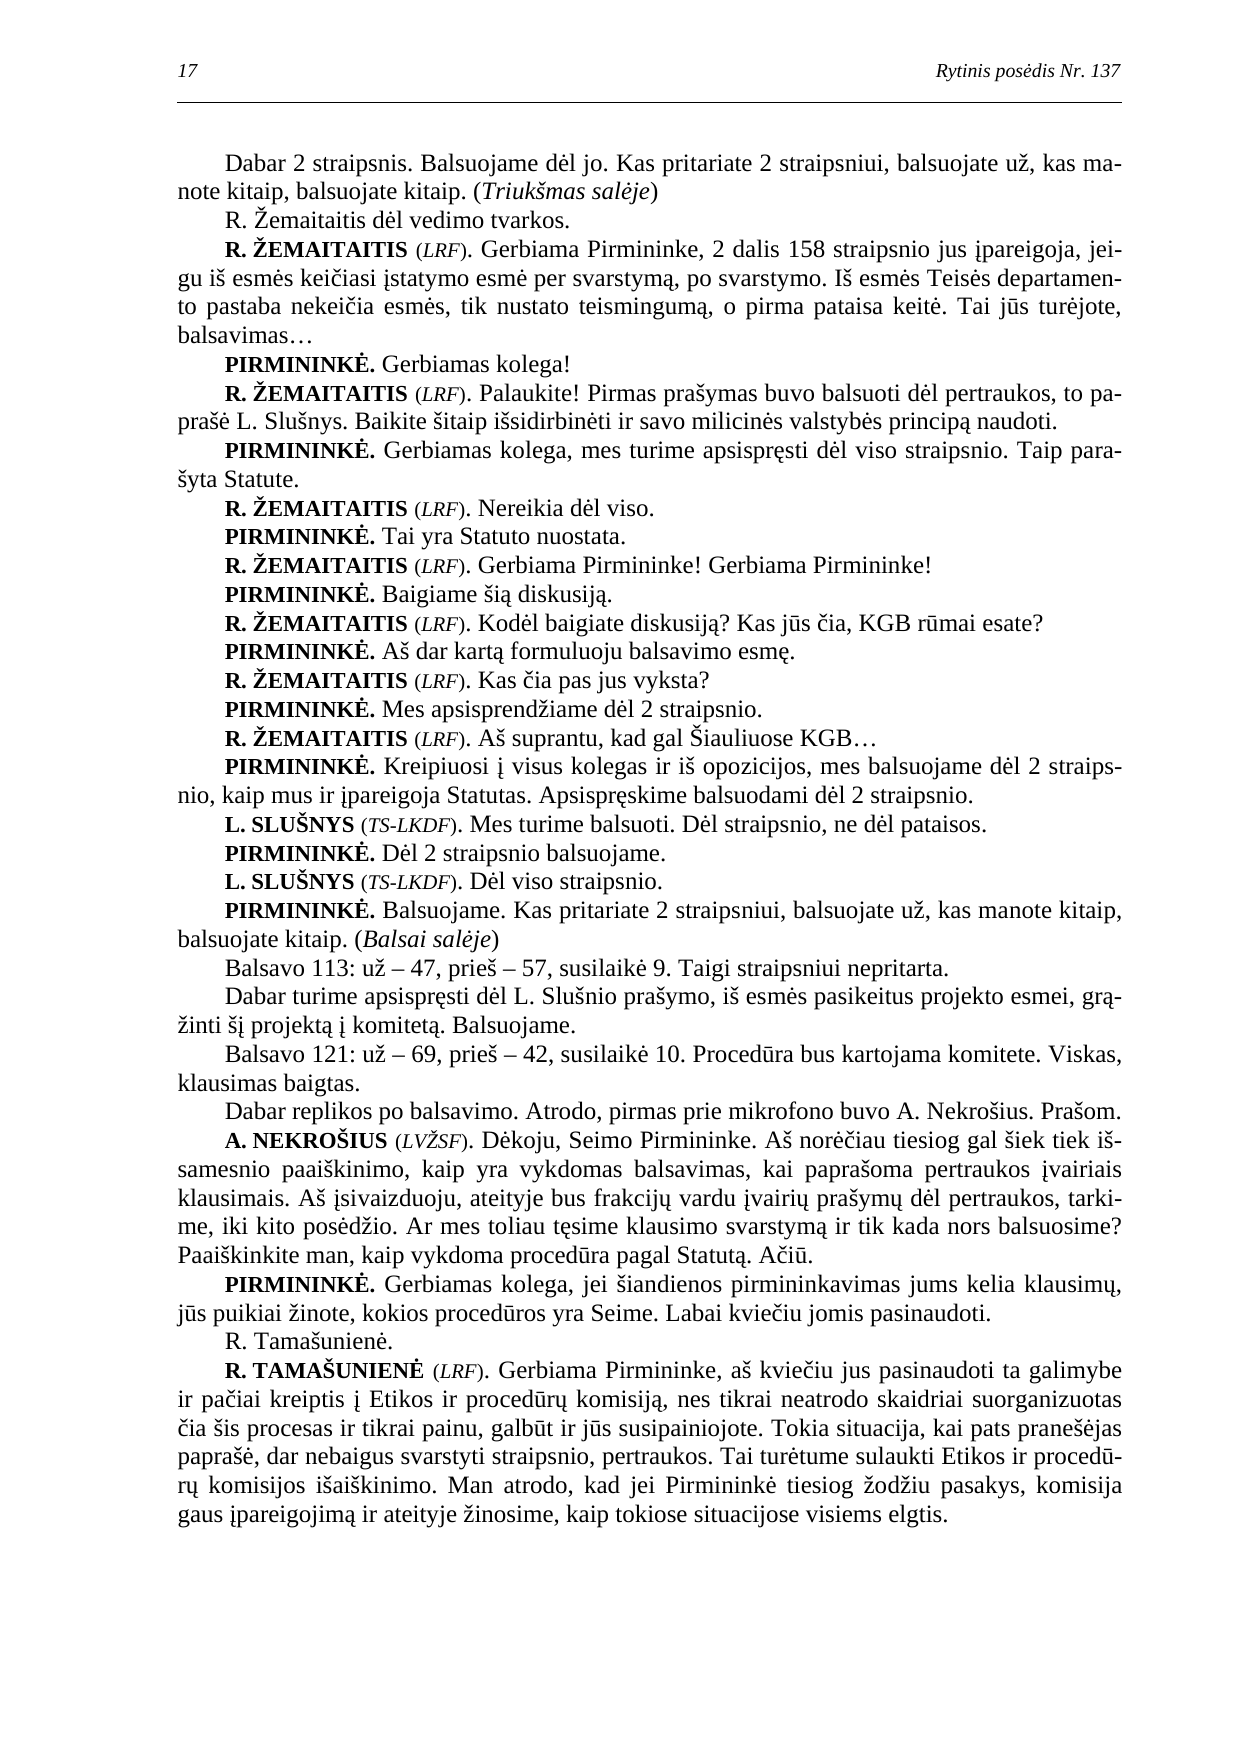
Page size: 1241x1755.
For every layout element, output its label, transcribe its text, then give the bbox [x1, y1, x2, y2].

text PIRMININKĖ. Krei­piuo­si į vi­sus ko­le­gas ir iš opo­zi­ci­jos, mes bal­suo­ja­me dėl 2 straips­nio, kaip mus ir įpa­rei­go­ja Sta­tu­tas. Ap­si­spręs­ki­me bal­suo­da­mi dėl 2 straips­nio. [177, 751, 1122, 809]
text L. SLUŠNYS (TS-LKDF). Mes tu­ri­me bal­suo­ti. Dėl straips­nio, ne dėl pa­tai­sos. [177, 809, 1122, 838]
text Da­bar 2 straips­nis. Bal­suo­ja­me dėl jo. Kas pri­ta­ria­te 2 straips­niui, bal­suo­ja­te už, kas ma­no­te ki­taip, bal­suo­ja­te ki­taip. (Triukš­mas sa­lė­je) [177, 148, 1122, 205]
text R. ŽEMAITAITIS (LRF). Aš su­pran­tu, kad gal Šiau­liuo­se KGB… [177, 723, 1122, 751]
text R. ŽEMAITAITIS (LRF). Kas čia pas jus vyks­ta? [177, 665, 1122, 694]
text R. TAMAŠUNIENĖ (LRF). Ger­bia­ma Pir­mi­nin­ke, aš kvie­čiu jus pa­si­nau­do­ti ta ga­li­my­be ir pa­čiai kreip­tis į Eti­kos ir pro­ce­dū­rų ko­mi­si­ją, nes tik­rai ne­at­ro­do skaid­riai suor­ga­ni­zuo­tas čia šis pro­ce­sas ir tik­rai pai­nu, gal­būt ir jūs su­si­pai­nio­jo­te. To­kia si­tu­a­ci­ja, kai pats pra­ne­šė­jas pa­pra­šė, dar ne­bai­gus svars­ty­ti straips­nio, per­trau­kos. Tai tu­rė­tu­me su­lauk­ti Eti­kos ir pro­ce­dū­rų ko­mi­si­jos iš­aiš­ki­ni­mo. Man at­ro­do, kad jei Pir­mi­nin­kė tie­siog žo­džiu pa­sa­kys, ko­mi­si­ja gaus įpa­rei­go­ji­mą ir at­ei­ty­je ži­no­si­me, kaip to­kio­se si­tu­a­ci­jo­se vi­siems elg­tis. [177, 1355, 1122, 1528]
text Da­bar re­pli­kos po bal­sa­vi­mo. At­ro­do, pir­mas prie mik­ro­fo­no bu­vo A. Ne­kro­šius. Pra­šom. [177, 1096, 1122, 1125]
text R. ŽEMAITAITIS (LRF). Ger­bia­ma Pir­mi­nin­ke, 2 da­lis 158 straips­nio jus įpa­rei­go­ja, jei­gu iš es­mės kei­čia­si įsta­ty­mo es­mė per svars­ty­mą, po svars­ty­mo. Iš es­mės Tei­sės de­par­ta­men­to pa­sta­ba ne­kei­čia es­mės, tik nu­sta­to teis­min­gu­mą, o pir­ma pa­tai­sa kei­tė. Tai jūs tu­rė­jo­te, bal­sa­vi­mas… [177, 234, 1122, 349]
text Da­bar tu­ri­me ap­si­spręs­ti dėl L. Sluš­nio pra­šy­mo, iš es­mės pa­si­kei­tus pro­jek­to es­mei, grą­žin­ti šį pro­jek­tą į ko­mi­te­tą. Bal­suo­ja­me. [177, 981, 1122, 1039]
text R. ŽEMAITAITIS (LRF). Ko­dėl bai­gia­te dis­ku­si­ją? Kas jūs čia, KGB rū­mai esa­te? [177, 608, 1122, 636]
text R. ŽEMAITAITIS (LRF). Ne­rei­kia dėl vi­so. [177, 493, 1122, 521]
text Bal­sa­vo 121: už – 69, prieš – 42, su­si­lai­kė 10. Pro­ce­dū­ra bus kar­to­ja­ma ko­mi­te­te. Vis­kas, klau­si­mas baig­tas. [177, 1039, 1122, 1096]
text PIRMININKĖ. Tai yra Sta­tu­to nuo­sta­ta. [177, 521, 1122, 550]
text R. ŽEMAITAITIS (LRF). Ger­bia­ma Pir­mi­nin­ke! Ger­bia­ma Pir­mi­nin­ke! [177, 550, 1122, 579]
text PIRMININKĖ. Ger­bia­mas ko­le­ga, mes tu­ri­me ap­si­spręs­ti dėl vi­so straips­nio. Taip pa­ra­šy­ta Sta­tu­te. [177, 435, 1122, 493]
text R. ŽEMAITAITIS (LRF). Pa­lau­ki­te! Pir­mas pra­šy­mas bu­vo bal­suo­ti dėl per­trau­kos, to pa­pra­šė L. Sluš­nys. Bai­ki­te ši­taip iš­si­dir­bi­nė­ti ir sa­vo mi­li­ci­nės vals­ty­bės prin­ci­pą nau­do­ti. [177, 378, 1122, 435]
text L. SLUŠNYS (TS-LKDF). Dėl vi­so straips­nio. [177, 866, 1122, 895]
text PIRMININKĖ. Dėl 2 straips­nio bal­suo­ja­me. [177, 838, 1122, 866]
text PIRMININKĖ. Bal­suo­ja­me. Kas pri­ta­ria­te 2 straips­niui, bal­suo­ja­te už, kas ma­no­te ki­taip, bal­suo­ja­te ki­taip. (Bal­sai sa­lė­je) [177, 895, 1122, 953]
text PIRMININKĖ. Ger­bia­mas ko­le­ga! [177, 349, 1122, 378]
text A. NEKROŠIUS (LVŽSF). Dė­ko­ju, Sei­mo Pir­mi­nin­ke. Aš no­rė­čiau tie­siog gal šiek tiek iš­sa­mes­nio pa­aiš­ki­ni­mo, kaip yra vyk­do­mas bal­sa­vi­mas, kai pa­pra­šo­ma per­trau­kos įvai­riais klau­si­mais. Aš įsi­vaiz­duo­ju, at­ei­ty­je bus frak­ci­jų var­du įvai­rių pra­šy­mų dėl per­trau­kos, tar­ki­me, iki ki­to po­sė­džio. Ar mes to­liau tę­si­me klau­si­mo svars­ty­mą ir tik ka­da nors bal­suo­si­me? Pa­aiš­kin­ki­te man, kaip vyk­do­ma pro­ce­dū­ra pa­gal Sta­tu­tą. Ačiū. [177, 1125, 1122, 1269]
text R. Že­mai­tai­tis dėl ve­di­mo tvar­kos. [177, 205, 1122, 234]
text PIRMININKĖ. Aš dar kar­tą for­mu­luo­ju bal­sa­vi­mo es­mę. [177, 636, 1122, 665]
text PIRMININKĖ. Mes ap­si­spren­džia­me dėl 2 straips­nio. [177, 694, 1122, 723]
text PIRMININKĖ. Bai­gia­me šią dis­ku­si­ją. [177, 579, 1122, 608]
text PIRMININKĖ. Ger­bia­mas ko­le­ga, jei šian­die­nos pir­mi­nin­ka­vi­mas jums ke­lia klau­si­mų, jūs pui­kiai ži­no­te, ko­kios pro­ce­dū­ros yra Sei­me. La­bai kvie­čiu jo­mis pa­si­nau­do­ti. [177, 1269, 1122, 1326]
text Bal­sa­vo 113: už – 47, prieš – 57, su­si­lai­kė 9. Tai­gi straips­niui ne­pri­tar­ta. [177, 953, 1122, 981]
text R. Ta­ma­šu­nie­nė. [177, 1326, 1122, 1355]
